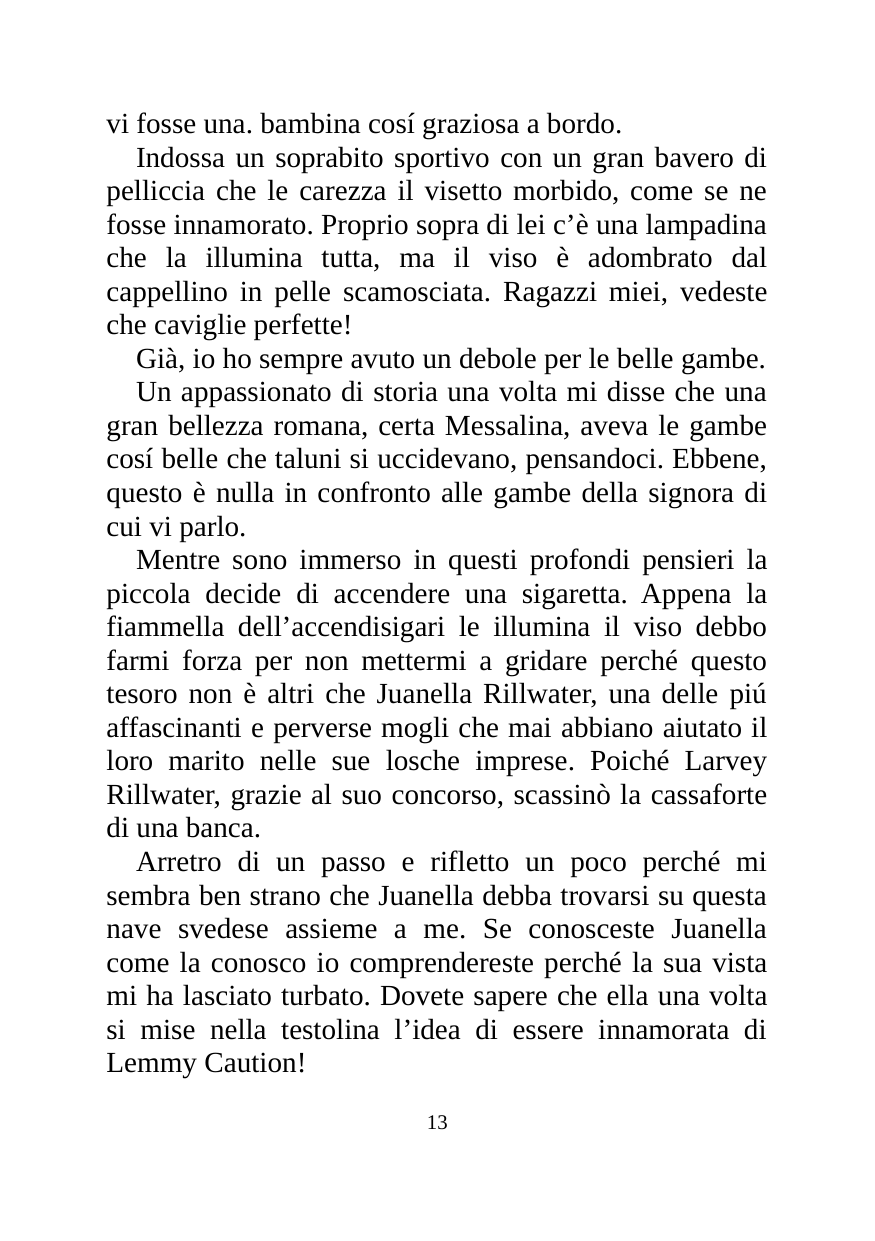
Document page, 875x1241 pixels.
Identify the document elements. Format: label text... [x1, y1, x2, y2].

text Indossa un soprabito sportivo con un gran bavero di pelliccia che le carezza il visetto morbido, come se ne fosse innamorato. Proprio sopra di lei c’è una lampadina che la illumina tutta, ma il viso è adombrato dal cappellino in pelle scamosciata. Ragazzi miei, vedeste che caviglie perfette! [106, 140, 768, 341]
text Un appassionato di storia una volta mi disse che una gran bellezza romana, certa Messalina, aveva le gambe cosí belle che taluni si uccidevano, pensandoci. Ebbene, questo è nulla in confronto alle gambe della signora di cui vi parlo. [106, 374, 768, 542]
text vi fosse una. bambina cosí graziosa a bordo. [106, 106, 768, 140]
text Arretro di un passo e rifletto un poco perché mi sembra ben strano che Juanella debba trovarsi su questa nave svedese assieme a me. Se conosceste Juanella come la conosco io comprendereste perché la sua vista mi ha lasciato turbato. Dovete sapere che ella una volta si mise nella testolina l’idea di essere innamorata di Lemmy Caution! [106, 844, 768, 1079]
text Già, io ho sempre avuto un debole per le belle gambe. [106, 341, 768, 374]
text Mentre sono immerso in questi profondi pensieri la piccola decide di accendere una sigaretta. Appena la fiammella dell’accendisigari le illumina il viso debbo farmi forza per non mettermi a gridare perché questo tesoro non è altri che Juanella Rillwater, una delle piú affascinanti e perverse mogli che mai abbiano aiutato il loro marito nelle sue losche imprese. Poiché Larvey Rillwater, grazie al suo concorso, scassinò la cassaforte di una banca. [106, 542, 768, 844]
